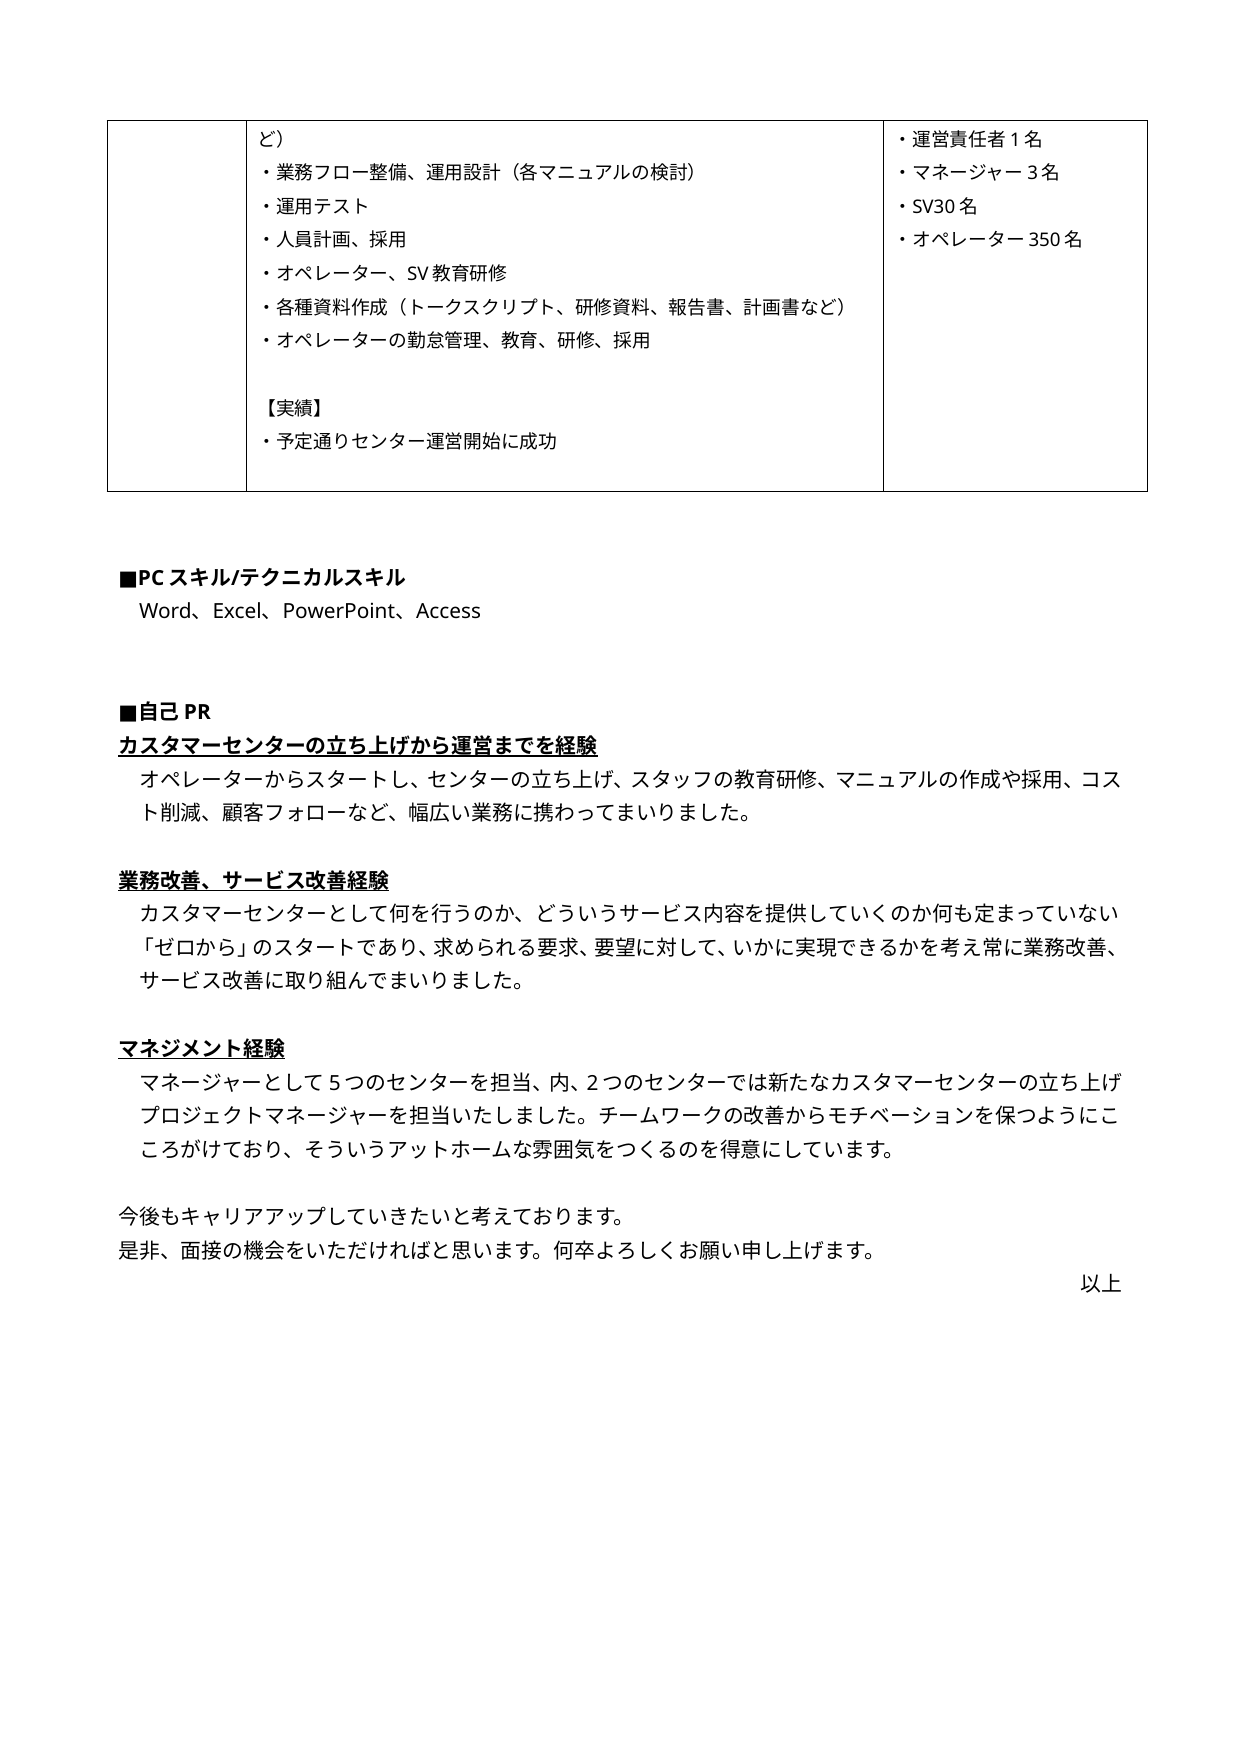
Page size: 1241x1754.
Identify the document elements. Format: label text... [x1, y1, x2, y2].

table_cell ・運営責任者1名 ・マネージャー3名 ・SV30名 ・オペレーター350名 [884, 121, 1147, 491]
text 業務改善、サービス改善経験 [118, 862, 1122, 896]
text マネジメント経験 [118, 1030, 1122, 1064]
table_cell ど） ・業務フロー整備、運用設計（各マニュアルの検討） ・運用テスト ・人員計画、採用 ・オペレーター、SV教育研修 ・各種資料作成（トークスクリプト、研修資料、報告書、計画書など） ・オペレーターの勤怠管理、教育、研修、採用 【実績】 ・予定通りセンター運営開始に成功 [247, 121, 883, 491]
table_cell [108, 121, 246, 491]
text 是非、面接の機会をいただければと思います。何卒よろしくお願い申し上げます。 [118, 1232, 1122, 1266]
text オペレーターからスタートし、センターの立ち上げ、スタッフの教育研修、マニュアルの作成や採用、コスト削減、顧客フォローなど、幅広い業務に携わってまいりました。 [139, 761, 1122, 828]
text カスタマーセンターとして何を行うのか、どういうサービス内容を提供していくのか何も定まっていない「ゼロから」のスタートであり、求められる要求、要望に対して、いかに実現できるかを考え常に業務改善、サービス改善に取り組んでまいりました。 [139, 896, 1122, 997]
text ■PCスキル/テクニカルスキル [118, 559, 1122, 593]
text カスタマーセンターの立ち上げから運営までを経験 [118, 728, 1122, 761]
text 今後もキャリアアップしていきたいと考えております。 [118, 1199, 1122, 1232]
text 以上 [118, 1266, 1122, 1299]
text ■自己PR [118, 694, 1122, 728]
text Word、Excel、PowerPoint、Access [139, 593, 1122, 627]
text マネージャーとして5つのセンターを担当、内、2つのセンターでは新たなカスタマーセンターの立ち上げプロジェクトマネージャーを担当いたしました。チームワークの改善からモチベーションを保つようにこころがけており、そういうアットホームな雰囲気をつくるのを得意にしています。 [139, 1064, 1122, 1165]
